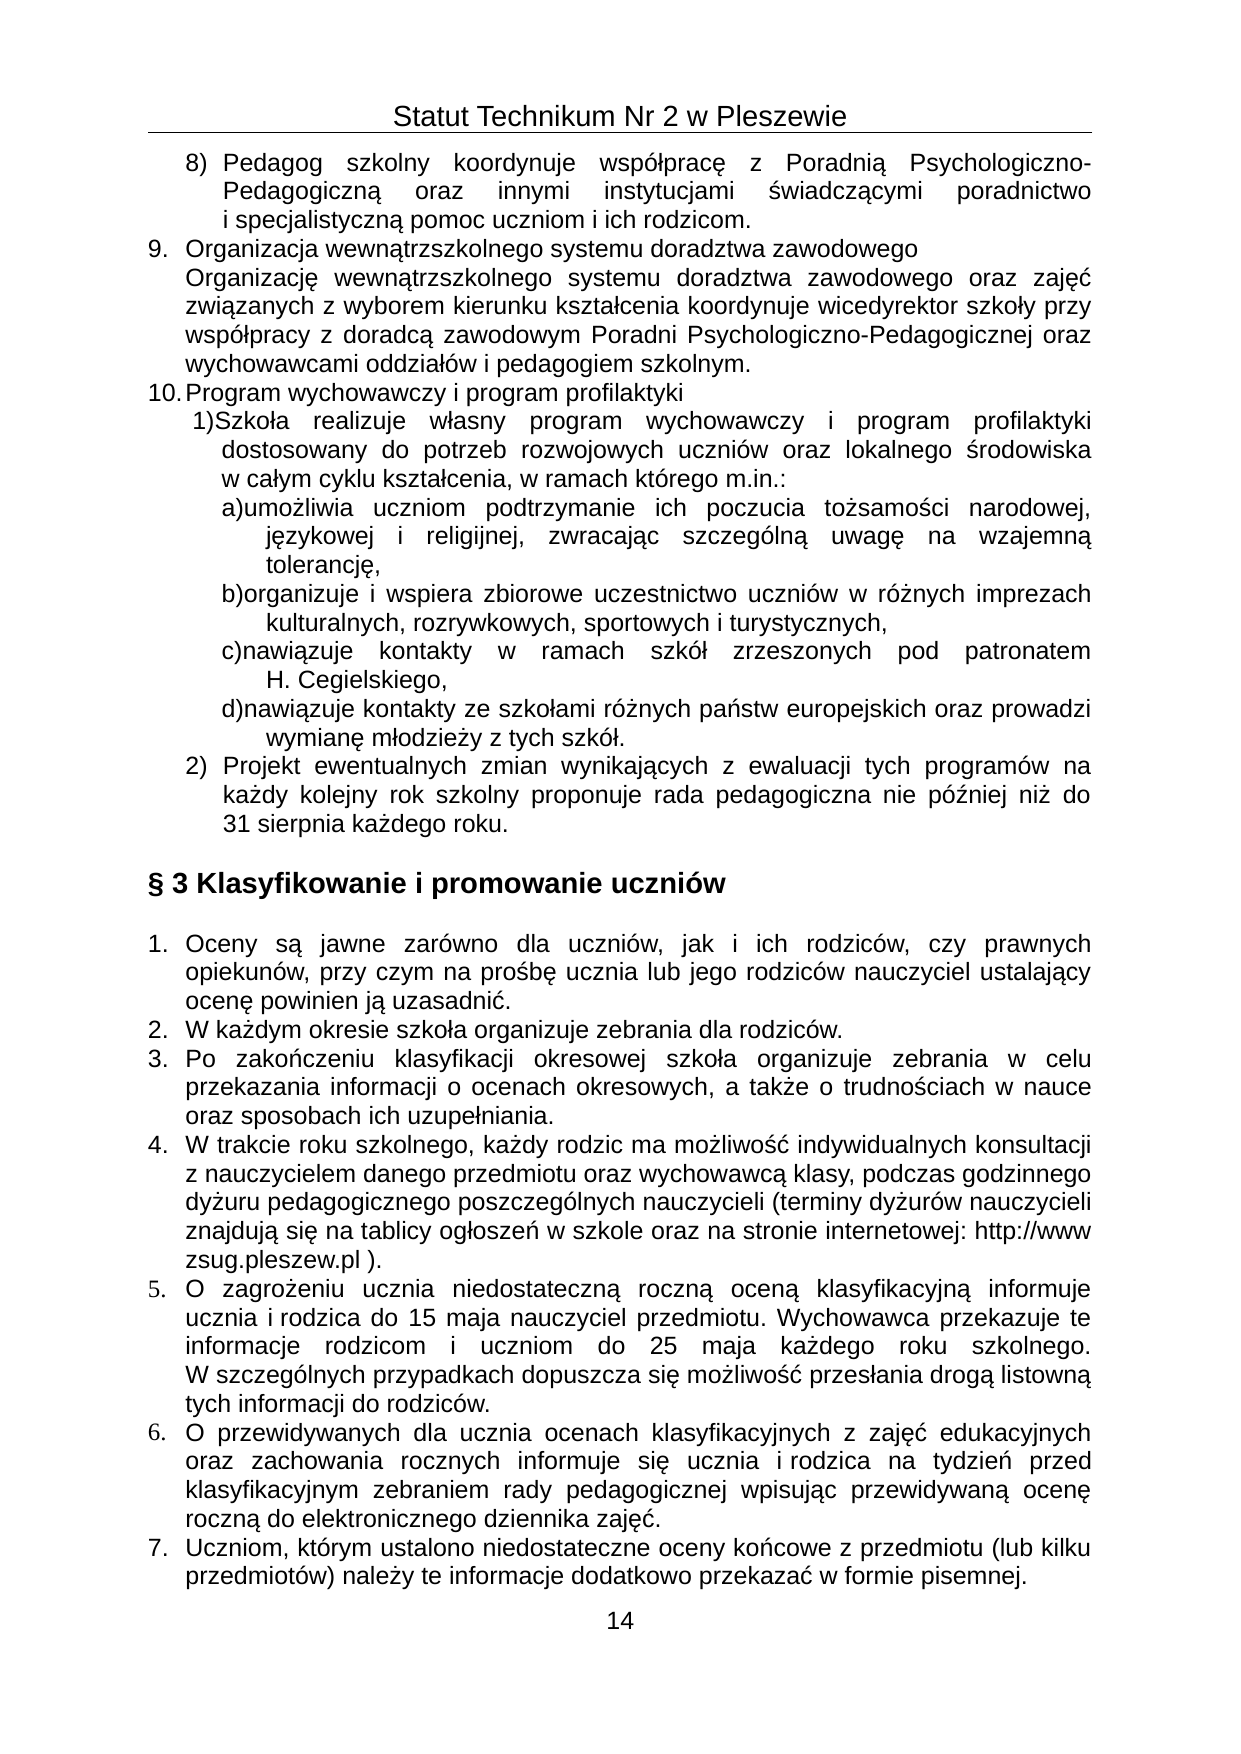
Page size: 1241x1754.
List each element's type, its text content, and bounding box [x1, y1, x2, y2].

list Oceny są jawne zarówno dla uczniów, jak i ich rodziców, czy prawnych opiekunów, przy czym na prośbę ucznia lub jego rodziców nauczyciel ustalający ocenę powinien ją uzasadnić. [148, 929, 1092, 1015]
list Pedagog szkolny koordynuje współpracę z Poradnią Psychologiczno-Pedagogiczną oraz innymi instytucjami świadczącymi poradnictwo i specjalistyczną pomoc uczniom i ich rodzicom. [185, 148, 1092, 234]
list Po zakończeniu klasyfikacji okresowej szkoła organizuje zebrania w celu przekazania informacji o ocenach okresowych, a także o trudnościach w nauce oraz sposobach ich uzupełniania. [148, 1044, 1092, 1130]
list W trakcie roku szkolnego, każdy rodzic ma możliwość indywidualnych konsultacji z nauczycielem danego przedmiotu oraz wychowawcą klasy, podczas godzinnego dyżuru pedagogicznego poszczególnych nauczycieli (terminy dyżurów nauczycieli znajdują się na tablicy ogłoszeń w szkole oraz na stronie internetowej: http://www zsug.pleszew.pl ). [148, 1130, 1092, 1274]
list Organizacja wewnątrzszkolnego systemu doradztwa zawodowego [148, 234, 1092, 263]
list nawiązuje kontakty w ramach szkół zrzeszonych pod patronatem H. Cegielskiego, [221, 636, 1092, 694]
list Uczniom, którym ustalono niedostateczne oceny końcowe z przedmiotu (lub kilku przedmiotów) należy te informacje dodatkowo przekazać w formie pisemnej. [148, 1533, 1092, 1590]
list organizuje i wspiera zbiorowe uczestnictwo uczniów w różnych imprezach kulturalnych, rozrywkowych, sportowych i turystycznych, [221, 579, 1092, 636]
list nawiązuje kontakty ze szkołami różnych państw europejskich oraz prowadzi wymianę młodzieży z tych szkół. [221, 694, 1092, 751]
list W każdym okresie szkoła organizuje zebrania dla rodziców. [148, 1015, 1092, 1044]
text § 3 Klasyfikowanie i promowanie uczniów [148, 866, 1092, 900]
list umożliwia uczniom podtrzymanie ich poczucia tożsamości narodowej, językowej i religijnej, zwracając szczególną uwagę na wzajemną tolerancję, [221, 493, 1092, 579]
text Organizację wewnątrzszkolnego systemu doradztwa zawodowego oraz zajęć związanych z wyborem kierunku kształcenia koordynuje wicedyrektor szkoły przy współpracy z doradcą zawodowym Poradni Psychologiczno-Pedagogicznej oraz wychowawcami oddziałów i pedagogiem szkolnym. [185, 263, 1092, 378]
list O zagrożeniu ucznia niedostateczną roczną oceną klasyfikacyjną informuje ucznia i rodzica do 15 maja nauczyciel przedmiotu. Wychowawca przekazuje te informacje rodzicom i uczniom do 25 maja każdego roku szkolnego. W szczególnych przypadkach dopuszcza się możliwość przesłania drogą listowną tych informacji do rodziców. [148, 1274, 1092, 1417]
list Program wychowawczy i program profilaktyki [148, 378, 1092, 406]
list O przewidywanych dla ucznia ocenach klasyfikacyjnych z zajęć edukacyjnych oraz zachowania rocznych informuje się ucznia i rodzica na tydzień przed klasyfikacyjnym zebraniem rady pedagogicznej wpisując przewidywaną ocenę roczną do elektronicznego dziennika zajęć. [148, 1417, 1092, 1533]
list Szkoła realizuje własny program wychowawczy i program profilaktyki dostosowany do potrzeb rozwojowych uczniów oraz lokalnego środowiska w całym cyklu kształcenia, w ramach którego m.in.: [192, 406, 1092, 493]
list Projekt ewentualnych zmian wynikających z ewaluacji tych programów na każdy kolejny rok szkolny proponuje rada pedagogiczna nie później niż do 31 sierpnia każdego roku. [185, 751, 1092, 838]
